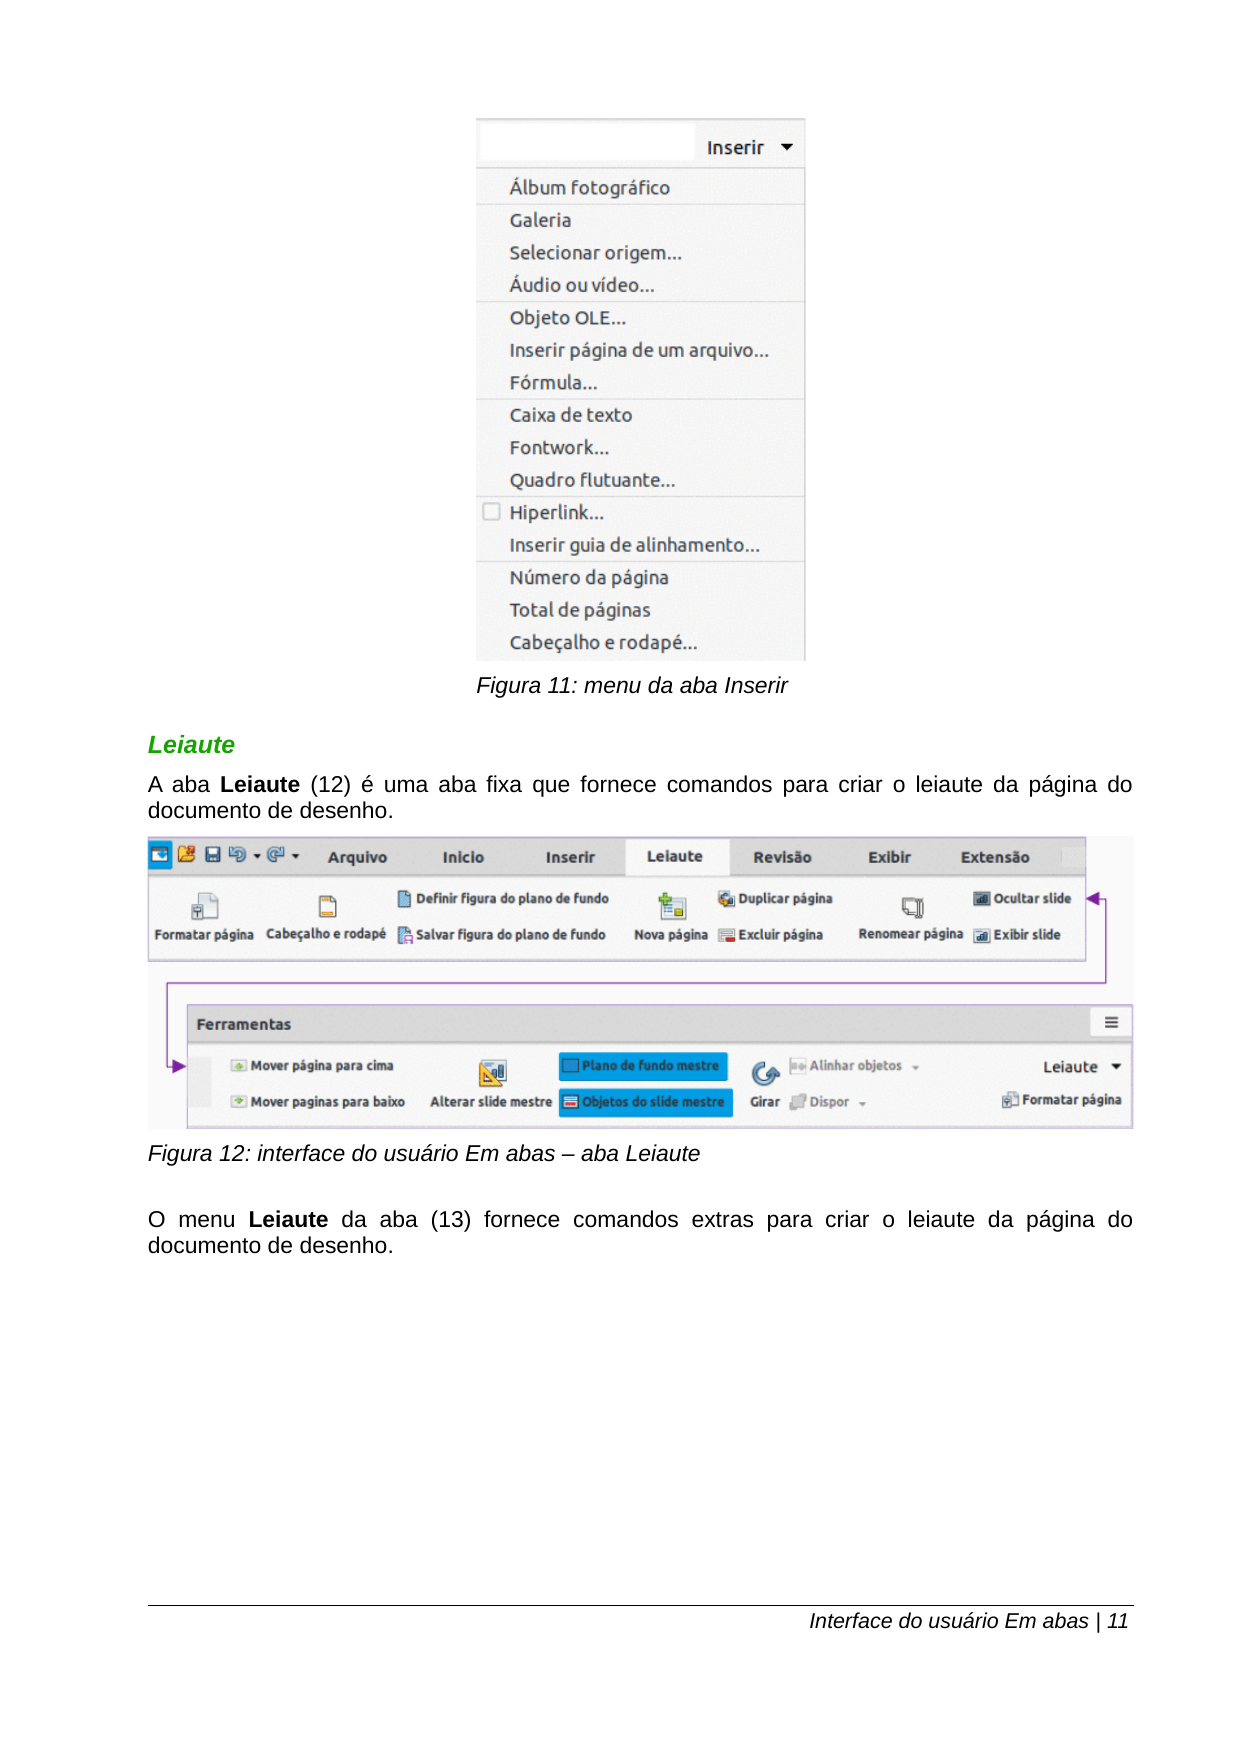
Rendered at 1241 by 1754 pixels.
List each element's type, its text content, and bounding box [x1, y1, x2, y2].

text Figura 12: interface do usuário Em abas – aba Leiaute [148, 1140, 1134, 1167]
subtitle Leiaute [148, 729, 1134, 758]
text Figura 11: menu da aba Inserir [476, 672, 806, 698]
text O menu Leiaute da aba (Figura 13) fornece comandos extras para criar o leiaute da página do documento de desenho. [148, 1206, 1134, 1258]
picture [147, 836, 1134, 1129]
text A aba Leiaute (Figura 12) é uma aba fixa que fornece comandos para criar o leiaute da página do documento de desenho. [148, 771, 1134, 823]
picture [476, 118, 806, 661]
